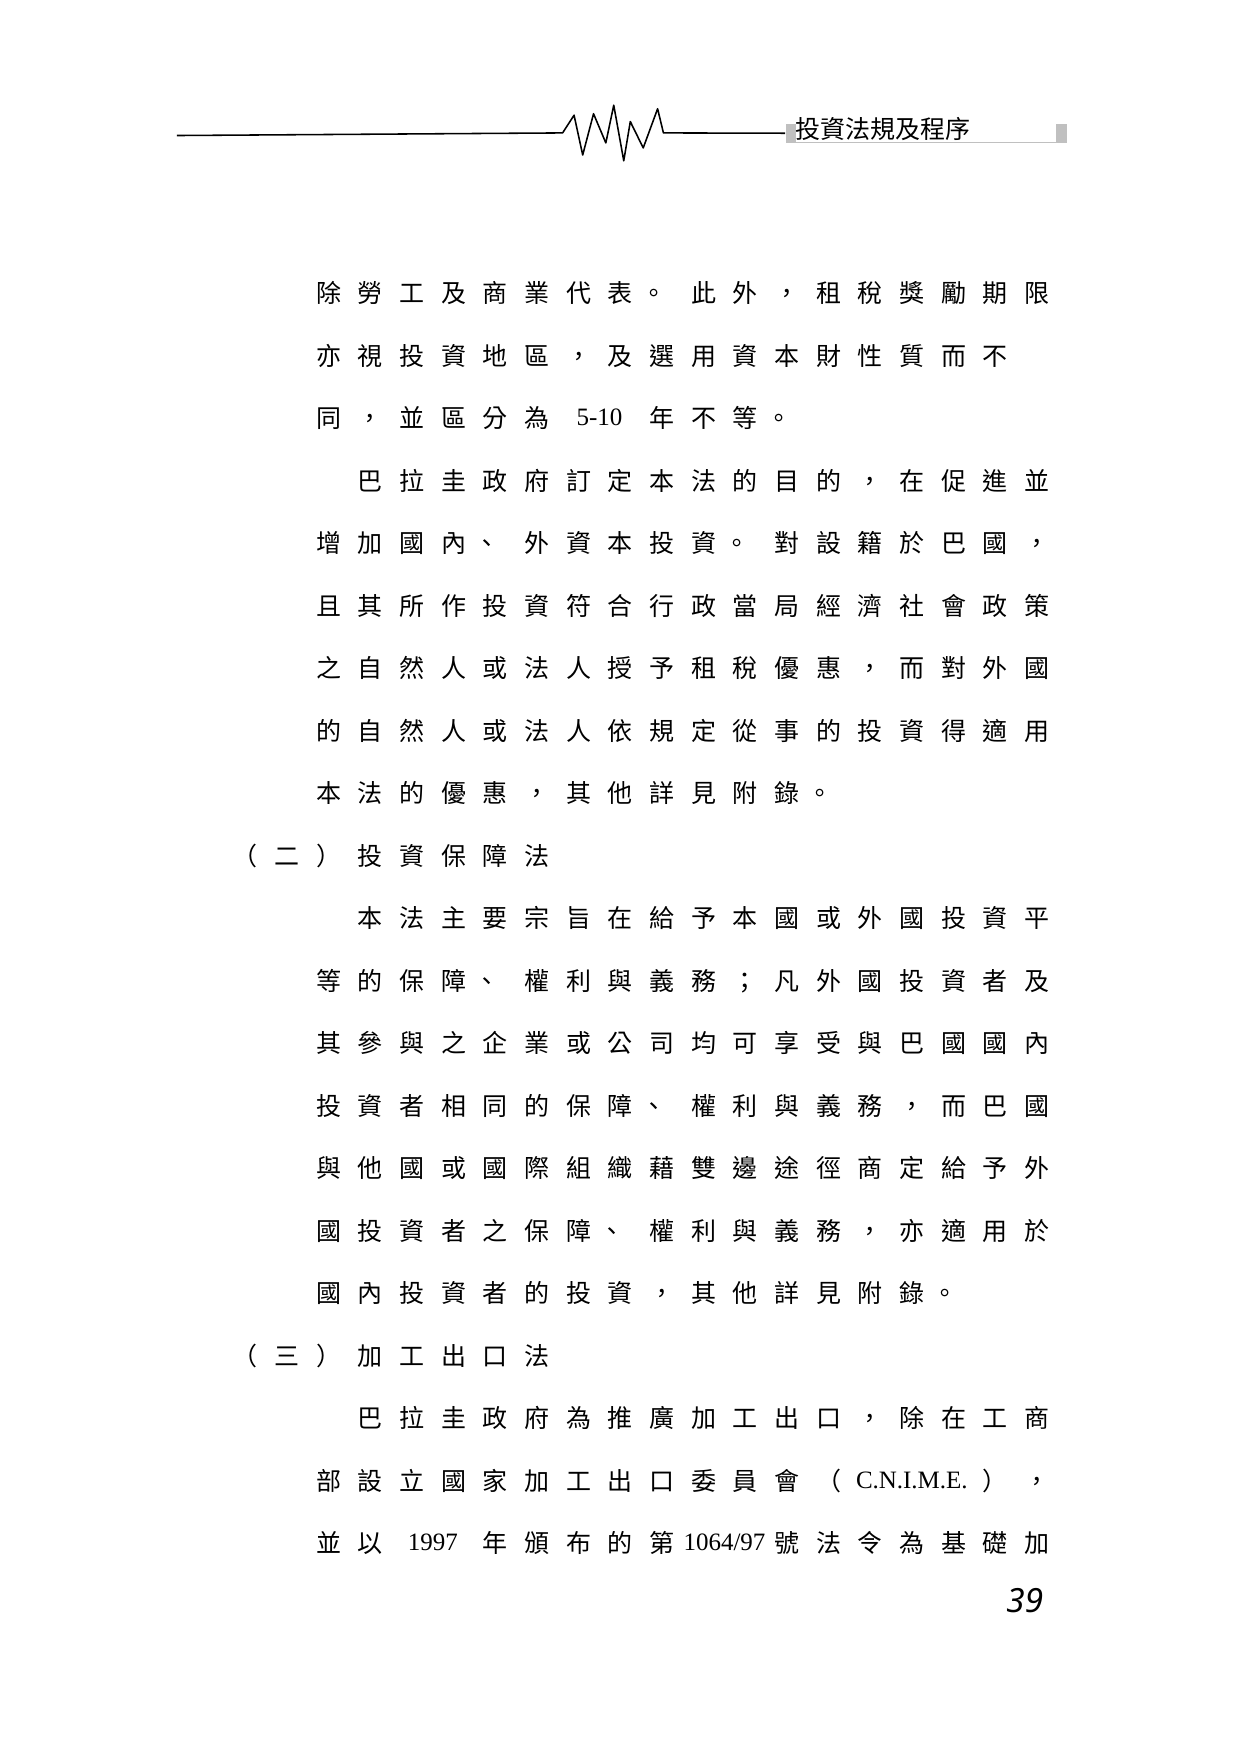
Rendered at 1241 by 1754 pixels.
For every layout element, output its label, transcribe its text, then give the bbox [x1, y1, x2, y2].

text 本法主要宗旨在給予本國或外國投資平等的保障、權利與義務；凡外國投資者及其參與之企業或公司均可享受與巴國國內投資者相同的保障、權利與義務，而巴國與他國或國際組織藉雙邊途徑商定給予外國投資者之保障、權利與義務，亦適用於國內投資者的投資，其他詳見附錄。 [281, 875, 1058, 1313]
text 巴拉圭政府訂定本法的目的，在促進並增加國內、外資本投資。對設籍於巴國，且其所作投資符合行政當局經濟社會政策之自然人或法人授予租稅優惠，而對外國的自然人或法人依規定從事的投資得適用本法的優惠，其他詳見附錄。 [281, 438, 1058, 813]
text （二）投資保障法 [207, 813, 1058, 875]
text 巴拉圭政府為推廣加工出口，除在工商部設立國家加工出口委員會（C.N.I.M.E.），並以1997年頒布的第1064/97號法令為基礎加 [281, 1375, 1058, 1563]
text 除勞工及商業代表。此外，租稅獎勵期限亦視投資地區，及選用資本財性質而不同，並區分為5-10年不等。 [281, 250, 1058, 438]
text （三）加工出口法 [207, 1313, 1058, 1375]
